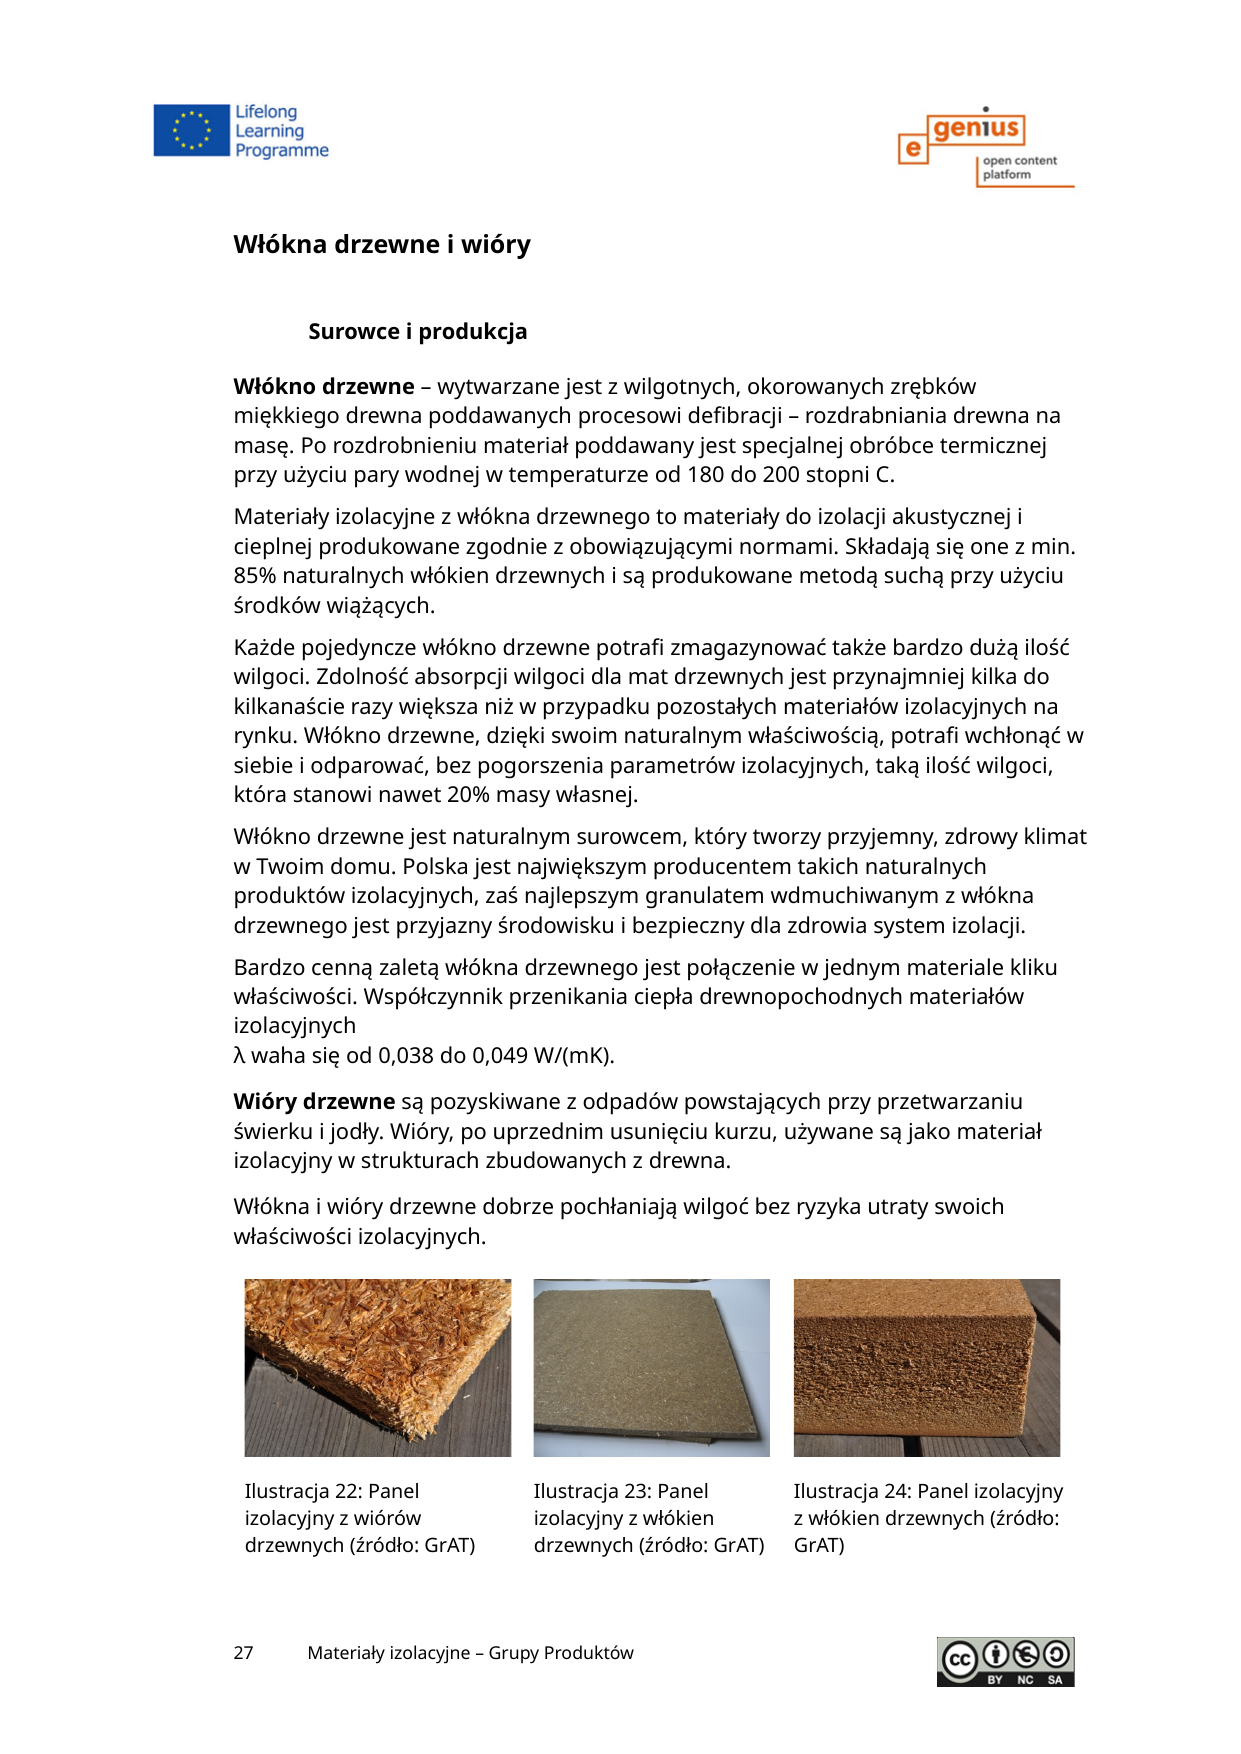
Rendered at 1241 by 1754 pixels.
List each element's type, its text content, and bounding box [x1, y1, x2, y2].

table_header [523, 1267, 782, 1469]
text Włókno drzewne – wytwarzane jest z wilgotnych, okorowanych zrębków miękkiego drewna poddawanych procesowi defibracji – rozdrabniania drewna na masę. Po rozdrobnieniu materiał poddawany jest specjalnej obróbce termicznej przy użyciu pary wodnej w temperaturze od 180 do 200 stopni C. [233, 371, 1093, 489]
table_cell Ilustracja 23: Panel izolacyjny z włókien drzewnych (źródło: GrAT) [523, 1469, 782, 1592]
table_cell Ilustracja 22: Panel izolacyjny z wiórów drzewnych (źródło: GrAT) [148, 1469, 522, 1592]
text Każde pojedyncze włókno drzewne potrafi zmagazynować także bardzo dużą ilość wilgoci. Zdolność absorpcji wilgoci dla mat drzewnych jest przynajmniej kilka do kilkanaście razy większa niż w przypadku pozostałych materiałów izolacyjnych na rynku. Włókno drzewne, dzięki swoim naturalnym właściwością, potrafi wchłonąć w siebie i odparować, bez pogorszenia parametrów izolacyjnych, taką ilość wilgoci, która stanowi nawet 20% masy własnej. [233, 632, 1093, 808]
table_header [148, 1267, 522, 1469]
subtitle Surowce i produkcja [308, 316, 1093, 346]
text Bardzo cenną zaletą włókna drzewnego jest połączenie w jednym materiale kliku właściwości. Współczynnik przenikania ciepła drewnopochodnych materiałów izolacyjnych λ waha się od 0,038 do 0,049 W/(mK). [233, 951, 1093, 1069]
text Materiały izolacyjne z włókna drzewnego to materiały do izolacji akustycznej i cieplnej produkowane zgodnie z obowiązującymi normami. Składają się one z min. 85% naturalnych włókien drzewnych i są produkowane metodą suchą przy użyciu środków wiążących. [233, 501, 1093, 619]
table_header [783, 1267, 1076, 1469]
text Włókno drzewne jest naturalnym surowcem, który tworzy przyjemny, zdrowy klimat w Twoim domu. Polska jest największym producentem takich naturalnych produktów izolacyjnych, zaś najlepszym granulatem wdmuchiwanym z włókna drzewnego jest przyjazny środowisku i bezpieczny dla zdrowia system izolacji. [233, 821, 1093, 939]
text Włókna i wióry drzewne dobrze pochłaniają wilgoć bez ryzyka utraty swoich właściwości izolacyjnych. [233, 1191, 1093, 1250]
subtitle Włókna drzewne i wióry [233, 227, 1093, 261]
table_cell Ilustracja 24: Panel izolacyjny z włókien drzewnych (źródło: GrAT) [783, 1469, 1076, 1592]
text Wióry drzewne są pozyskiwane z odpadów powstających przy przetwarzaniu świerku i jodły. Wióry, po uprzednim usunięciu kurzu, używane są jako materiał izolacyjny w strukturach zbudowanych z drewna. [233, 1086, 1093, 1174]
